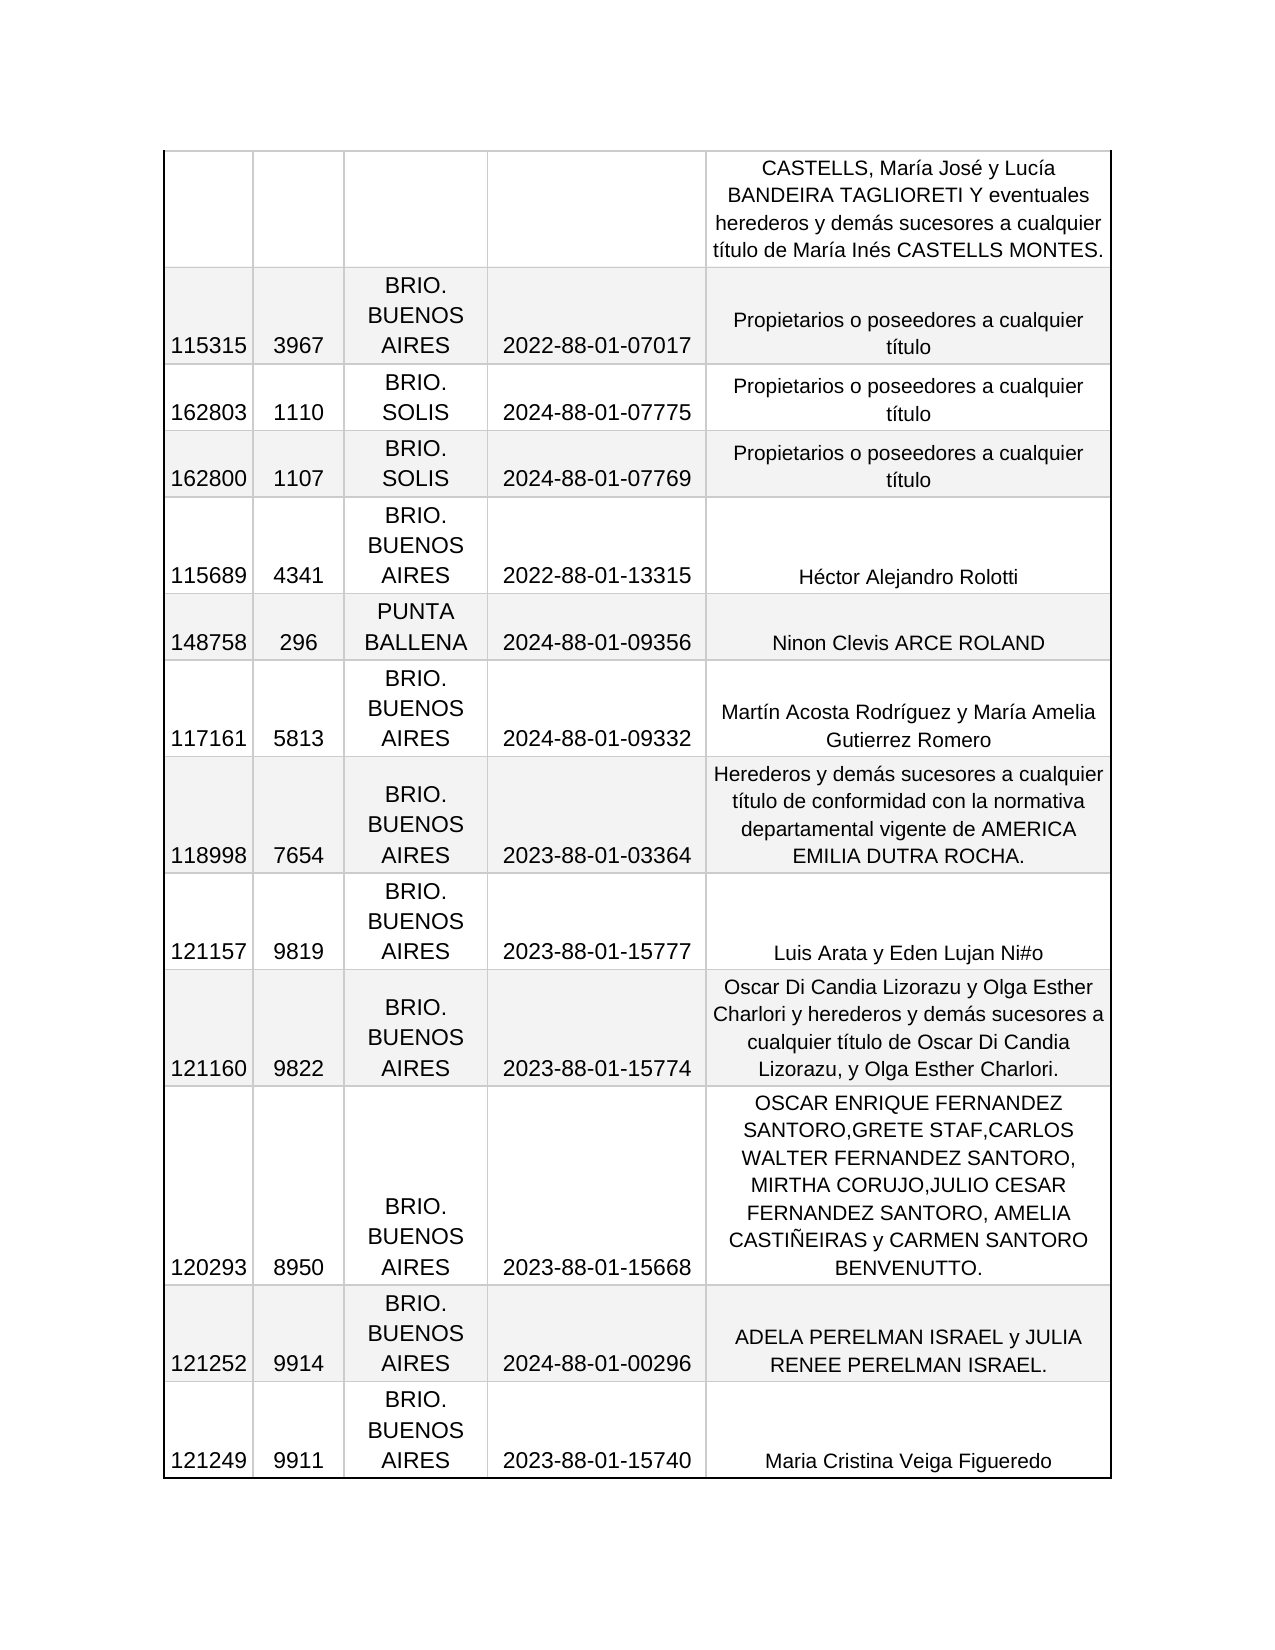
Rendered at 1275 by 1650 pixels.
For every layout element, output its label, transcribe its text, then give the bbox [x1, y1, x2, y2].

table_cell Herederos y demás sucesores a cualquier título de conformidad con la normativa departamental vigente de AMERICA EMILIA DUTRA ROCHA. [707, 757, 1110, 872]
table_cell 115689 [165, 498, 252, 593]
table_cell PUNTA BALLENA [345, 594, 487, 659]
table_cell 9911 [254, 1382, 343, 1477]
table_cell BRIO. SOLIS [345, 431, 487, 496]
table_cell BRIO. BUENOS AIRES [345, 1286, 487, 1381]
table_cell BRIO. BUENOS AIRES [345, 874, 487, 969]
table_cell 2022-88-01-13315 [488, 498, 705, 593]
table_cell 2024-88-01-09356 [488, 594, 705, 659]
table_cell Luis Arata y Eden Lujan Ni#o [707, 874, 1110, 969]
table_cell 117161 [165, 661, 252, 756]
table_cell 4341 [254, 498, 343, 593]
table_cell BRIO. BUENOS AIRES [345, 970, 487, 1085]
table_cell 9914 [254, 1286, 343, 1381]
table_cell BRIO. BUENOS AIRES [345, 661, 487, 756]
table_cell 121249 [165, 1382, 252, 1477]
table_cell Ninon Clevis ARCE ROLAND [707, 594, 1110, 659]
table_cell BRIO. BUENOS AIRES [345, 498, 487, 593]
table_cell 2024-88-01-09332 [488, 661, 705, 756]
table_cell 2023-88-01-15740 [488, 1382, 705, 1477]
table_cell 121157 [165, 874, 252, 969]
table_cell 9819 [254, 874, 343, 969]
table_cell 1110 [254, 365, 343, 429]
table_cell [254, 152, 343, 266]
table_cell Propietarios o poseedores a cualquier título [707, 268, 1110, 363]
table_cell Oscar Di Candia Lizorazu y Olga Esther Charlori y herederos y demás sucesores a cualquier título de Oscar Di Candia Lizorazu, y Olga Esther Charlori. [707, 970, 1110, 1085]
table_cell 162800 [165, 431, 252, 496]
table_cell 5813 [254, 661, 343, 756]
table_cell 296 [254, 594, 343, 659]
table_cell 8950 [254, 1087, 343, 1284]
table_cell CASTELLS, María José y Lucía BANDEIRA TAGLIORETI Y eventuales herederos y demás sucesores a cualquier título de María Inés CASTELLS MONTES. [707, 152, 1110, 266]
table_cell 148758 [165, 594, 252, 659]
table_cell [345, 152, 487, 266]
table_cell Propietarios o poseedores a cualquier título [707, 431, 1110, 496]
table_cell BRIO. BUENOS AIRES [345, 1087, 487, 1284]
table_cell BRIO. BUENOS AIRES [345, 1382, 487, 1477]
table_cell OSCAR ENRIQUE FERNANDEZ SANTORO,GRETE STAF,CARLOS WALTER FERNANDEZ SANTORO, MIRTHA CORUJO,JULIO CESAR FERNANDEZ SANTORO, AMELIA CASTIÑEIRAS y CARMEN SANTORO BENVENUTTO. [707, 1087, 1110, 1284]
table_cell 2022-88-01-07017 [488, 268, 705, 363]
table_cell Héctor Alejandro Rolotti [707, 498, 1110, 593]
table_cell 2023-88-01-15774 [488, 970, 705, 1085]
table_cell 115315 [165, 268, 252, 363]
table_cell 1107 [254, 431, 343, 496]
table_cell BRIO. BUENOS AIRES [345, 757, 487, 872]
table_cell BRIO. BUENOS AIRES [345, 268, 487, 363]
table_cell 2023-88-01-03364 [488, 757, 705, 872]
table_cell 2023-88-01-15668 [488, 1087, 705, 1284]
table_cell 121160 [165, 970, 252, 1085]
table_cell 162803 [165, 365, 252, 429]
table_cell [488, 152, 705, 266]
table_cell 2024-88-01-00296 [488, 1286, 705, 1381]
table_cell Propietarios o poseedores a cualquier título [707, 365, 1110, 429]
table_cell 121252 [165, 1286, 252, 1381]
table_cell 7654 [254, 757, 343, 872]
table_cell 9822 [254, 970, 343, 1085]
table_cell 2023-88-01-15777 [488, 874, 705, 969]
table_cell 120293 [165, 1087, 252, 1284]
table_cell 2024-88-01-07769 [488, 431, 705, 496]
table_cell Martín Acosta Rodríguez y María Amelia Gutierrez Romero [707, 661, 1110, 756]
table_cell 3967 [254, 268, 343, 363]
table_cell [165, 152, 252, 266]
table_cell ADELA PERELMAN ISRAEL y JULIA RENEE PERELMAN ISRAEL. [707, 1286, 1110, 1381]
table_cell 118998 [165, 757, 252, 872]
table_cell Maria Cristina Veiga Figueredo [707, 1382, 1110, 1477]
table_cell BRIO. SOLIS [345, 365, 487, 429]
table_cell 2024-88-01-07775 [488, 365, 705, 429]
